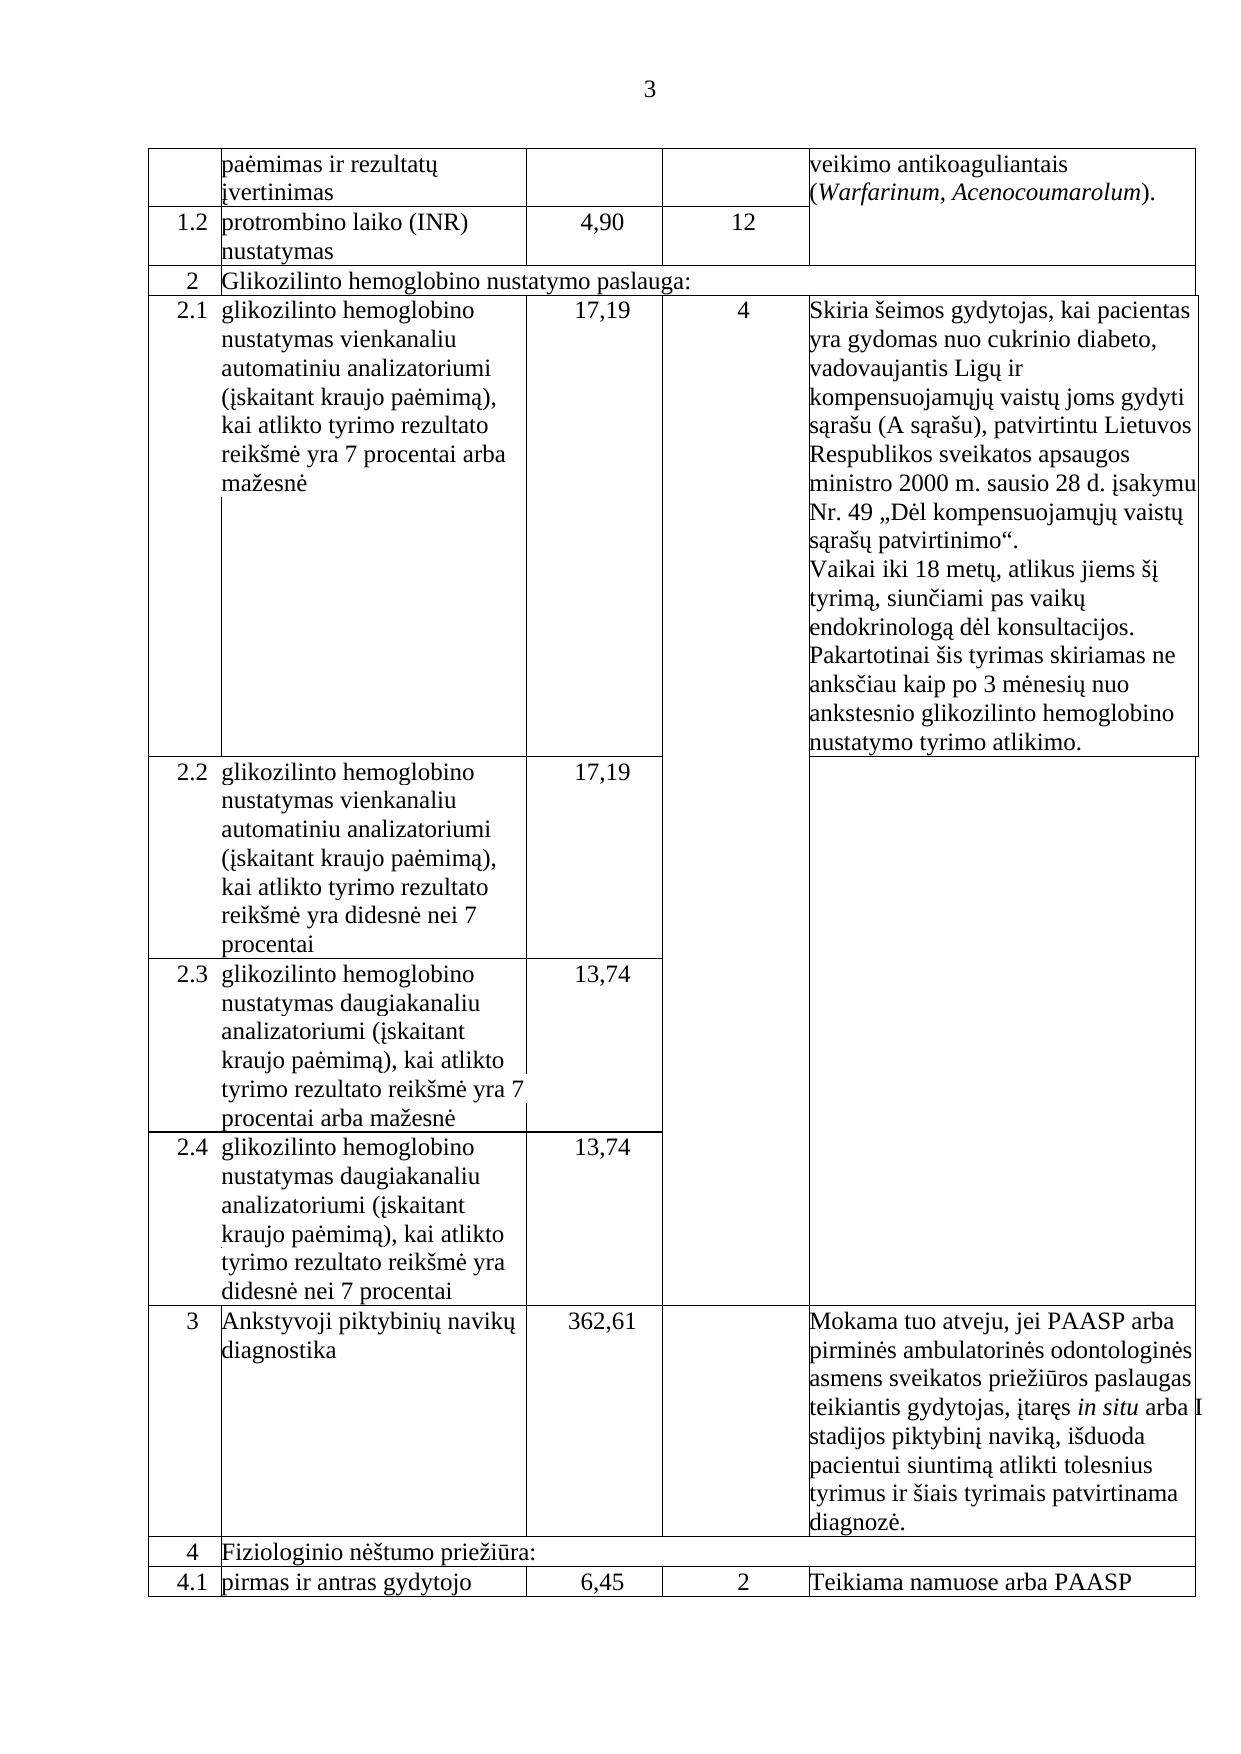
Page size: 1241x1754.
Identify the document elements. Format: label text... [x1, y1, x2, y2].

table_cell 17,19 [527, 296, 662, 756]
table_cell 4 [149, 1537, 221, 1566]
table_cell 2 [663, 1567, 809, 1596]
table_cell [663, 149, 809, 206]
table_cell 17,19 [527, 757, 662, 958]
table_cell glikozilinto hemoglobino nustatymas daugiakanaliu analizatoriumi (įskaitant kraujo paėmimą), kai atlikto tyrimo rezultato reikšmė yra didesnė nei 7 procentai [222, 1133, 526, 1305]
table_cell [810, 757, 1195, 1305]
table_cell 3 [149, 1306, 221, 1536]
table_cell glikozilinto hemoglobino nustatymas vienkanaliu automatiniu analizatoriumi (įskaitant kraujo paėmimą), kai atlikto tyrimo rezultato reikšmė yra 7 procentai arba mažesnė [222, 296, 526, 756]
table_cell [527, 149, 662, 206]
table_cell 4,90 [527, 207, 662, 265]
table_cell Skiria šeimos gydytojas, kai pacientas yra gydomas nuo cukrinio diabeto, vadovaujantis Ligų ir kompensuojamųjų vaistų joms gydyti sąrašu (A sąrašu), patvirtintu Lietuvos Respublikos sveikatos apsaugos ministro 2000 m. sausio 28 d. įsakymu Nr. 49 „Dėl kompensuojamųjų vaistų sąrašų patvirtinimo“. Vaikai iki 18 metų, atlikus jiems šį tyrimą, siunčiami pas vaikų endokrinologą dėl konsultacijos. Pakartotinai šis tyrimas skiriamas ne anksčiau kaip po 3 mėnesių nuo ankstesnio glikozilinto hemoglobino nustatymo tyrimo atlikimo. [810, 296, 1198, 756]
table_cell Fiziologinio nėštumo priežiūra: [222, 1537, 1195, 1566]
table_cell Ankstyvoji piktybinių navikų diagnostika [222, 1306, 526, 1536]
table_cell Mokama tuo atveju, jei PAASP arba pirminės ambulatorinės odontologinės asmens sveikatos priežiūros paslaugas teikiantis gydytojas, įtaręs in situ arba I stadijos piktybinį naviką, išduoda pacientui siuntimą atlikti tolesnius tyrimus ir šiais tyrimais patvirtinama diagnozė. [810, 1306, 1195, 1536]
table_cell 12 [663, 207, 809, 265]
table_cell 362,61 [527, 1306, 662, 1536]
table_cell 1.2 [149, 207, 221, 265]
table_cell Teikiama namuose arba PAASP [810, 1567, 1195, 1596]
table_cell 2.3 [149, 959, 221, 1131]
table_cell glikozilinto hemoglobino nustatymas daugiakanaliu analizatoriumi (įskaitant kraujo paėmimą), kai atlikto tyrimo rezultato reikšmė yra 7 procentai arba mažesnė [222, 959, 526, 1131]
table_cell 2.1 [149, 296, 221, 756]
table_cell 2 [149, 266, 221, 294]
table_cell 4.1 [149, 1567, 221, 1596]
table_cell 2.4 [149, 1133, 221, 1305]
table_cell Glikozilinto hemoglobino nustatymo paslauga: [222, 266, 1195, 294]
table_cell veikimo antikoaguliantais (Warfarinum, Acenocoumarolum). [810, 149, 1195, 265]
table_cell glikozilinto hemoglobino nustatymas vienkanaliu automatiniu analizatoriumi (įskaitant kraujo paėmimą), kai atlikto tyrimo rezultato reikšmė yra didesnė nei 7 procentai [222, 757, 526, 958]
table_cell paėmimas ir rezultatų įvertinimas [222, 149, 526, 206]
table_cell [663, 1306, 809, 1536]
table_cell 2.2 [149, 757, 221, 958]
table_cell protrombino laiko (INR) nustatymas [222, 207, 526, 265]
table_cell 6,45 [527, 1567, 662, 1596]
table_cell 13,74 [527, 1133, 662, 1305]
table_cell pirmas ir antras gydytojo [222, 1567, 526, 1596]
table_cell [149, 149, 221, 206]
table_cell 13,74 [527, 959, 662, 1131]
table_cell 4 [663, 296, 809, 1305]
